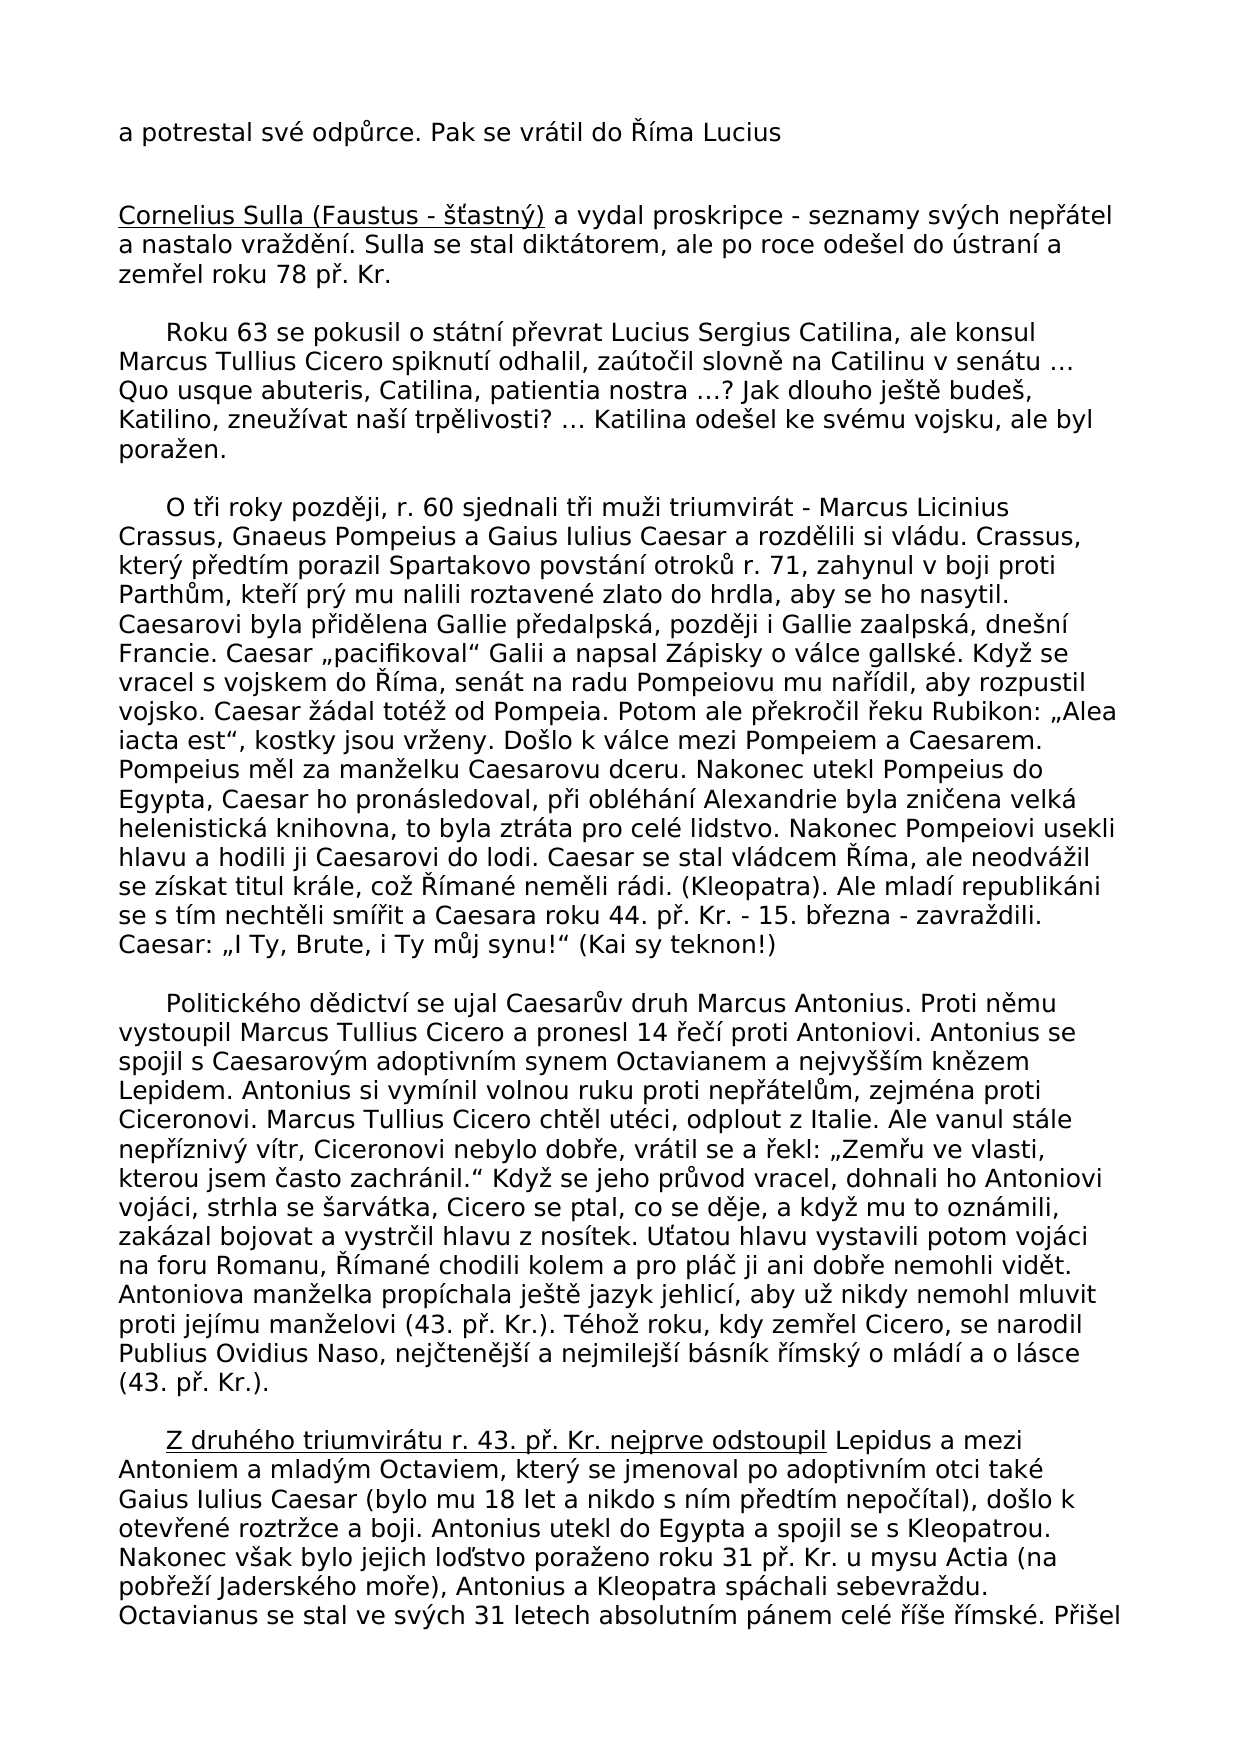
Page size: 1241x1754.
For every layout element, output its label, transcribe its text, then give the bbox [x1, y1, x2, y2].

text Cornelius Sulla (Faustus - šťastný) a vydal proskripce - seznamy svých nepřátel a nastalo vraždění. Sulla se stal diktátorem, ale po roce odešel do ústraní a zemřel roku 78 př. Kr. Roku 63 se pokusil o státní převrat Lucius Sergius Catilina, ale konsul Marcus Tullius Cicero spiknutí odhalil, zaútočil slovně na Catilinu v senátu … Quo usque abuteris, Catilina, patientia nostra …? Jak dlouho ještě budeš, Katilino, zneužívat naší trpělivosti? … Katilina odešel ke svému vojsku, ale byl poražen. O tři roky později, r. 60 sjednali tři muži triumvirát - Marcus Licinius Crassus, Gnaeus Pompeius a Gaius Iulius Caesar a rozdělili si vládu. Crassus, který předtím porazil Spartakovo povstání otroků r. 71, zahynul v boji proti Parthům, kteří prý mu nalili roztavené zlato do hrdla, aby se ho nasytil. Caesarovi byla přidělena Gallie předalpská, později i Gallie zaalpská, dnešní Francie. Caesar „pacifikoval“ Galii a napsal Zápisky o válce gallské. Když se vracel s vojskem do Říma, senát na radu Pompeiovu mu nařídil, aby rozpustil vojsko. Caesar žádal totéž od Pompeia. Potom ale překročil řeku Rubikon: „Alea iacta est“, kostky jsou vrženy. Došlo k válce mezi Pompeiem a Caesarem. Pompeius měl za manželku Caesarovu dceru. Nakonec utekl Pompeius do Egypta, Caesar ho pronásledoval, při obléhání Alexandrie byla zničena velká helenistická knihovna, to byla ztráta pro celé lidstvo. Nakonec Pompeiovi usekli hlavu a hodili ji Caesarovi do lodi. Caesar se stal vládcem Říma, ale neodvážil se získat titul krále, což Římané neměli rádi. (Kleopatra). Ale mladí republikáni se s tím nechtěli smířit a Caesara roku 44. př. Kr. - 15. března - zavraždili. Caesar: „I Ty, Brute, i Ty můj synu!“ (Kai sy teknon!) Politického dědictví se ujal Caesarův druh Marcus Antonius. Proti němu vystoupil Marcus Tullius Cicero a pronesl 14 řečí proti Antoniovi. Antonius se spojil s Caesarovým adoptivním synem Octavianem a nejvyšším knězem Lepidem. Antonius si vymínil volnou ruku proti nepřátelům, zejména proti Ciceronovi. Marcus Tullius Cicero chtěl utéci, odplout z Italie. Ale vanul stále nepříznivý vítr, Ciceronovi nebylo dobře, vrátil se a řekl: „Zemřu ve vlasti, kterou jsem často zachránil.“ Když se jeho průvod vracel, dohnali ho Antoniovi vojáci, strhla se šarvátka, Cicero se ptal, co se děje, a když mu to oznámili, zakázal bojovat a vystrčil hlavu z nosítek. Uťatou hlavu vystavili potom vojáci na foru Romanu, Římané chodili kolem a pro pláč ji ani dobře nemohli vidět. Antoniova manželka propíchala ještě jazyk jehlicí, aby už nikdy nemohl mluvit proti jejímu manželovi (43. př. Kr.). Téhož roku, kdy zemřel Cicero, se narodil Publius Ovidius Naso, nejčtenější a nejmilejší básník římský o mládí a o lásce (43. př. Kr.). Z druhého triumvirátu r. 43. př. Kr. nejprve odstoupil Lepidus a mezi Antoniem a mladým Octaviem, který se jmenoval po adoptivním otci také Gaius Iulius Caesar (bylo mu 18 let a nikdo s ním předtím nepočítal), došlo k otevřené roztržce a boji. Antonius utekl do Egypta a spojil se s Kleopatrou. Nakonec však bylo jejich loďstvo poraženo roku 31 př. Kr. u mysu Actia (na pobřeží Jaderského moře), Antonius a Kleopatra spáchali sebevraždu. Octavianus se stal ve svých 31 letech absolutním pánem celé říše římské. Přišel [118, 201, 1122, 1631]
text a potrestal své odpůrce. Pak se vrátil do Říma Lucius [118, 118, 1122, 147]
